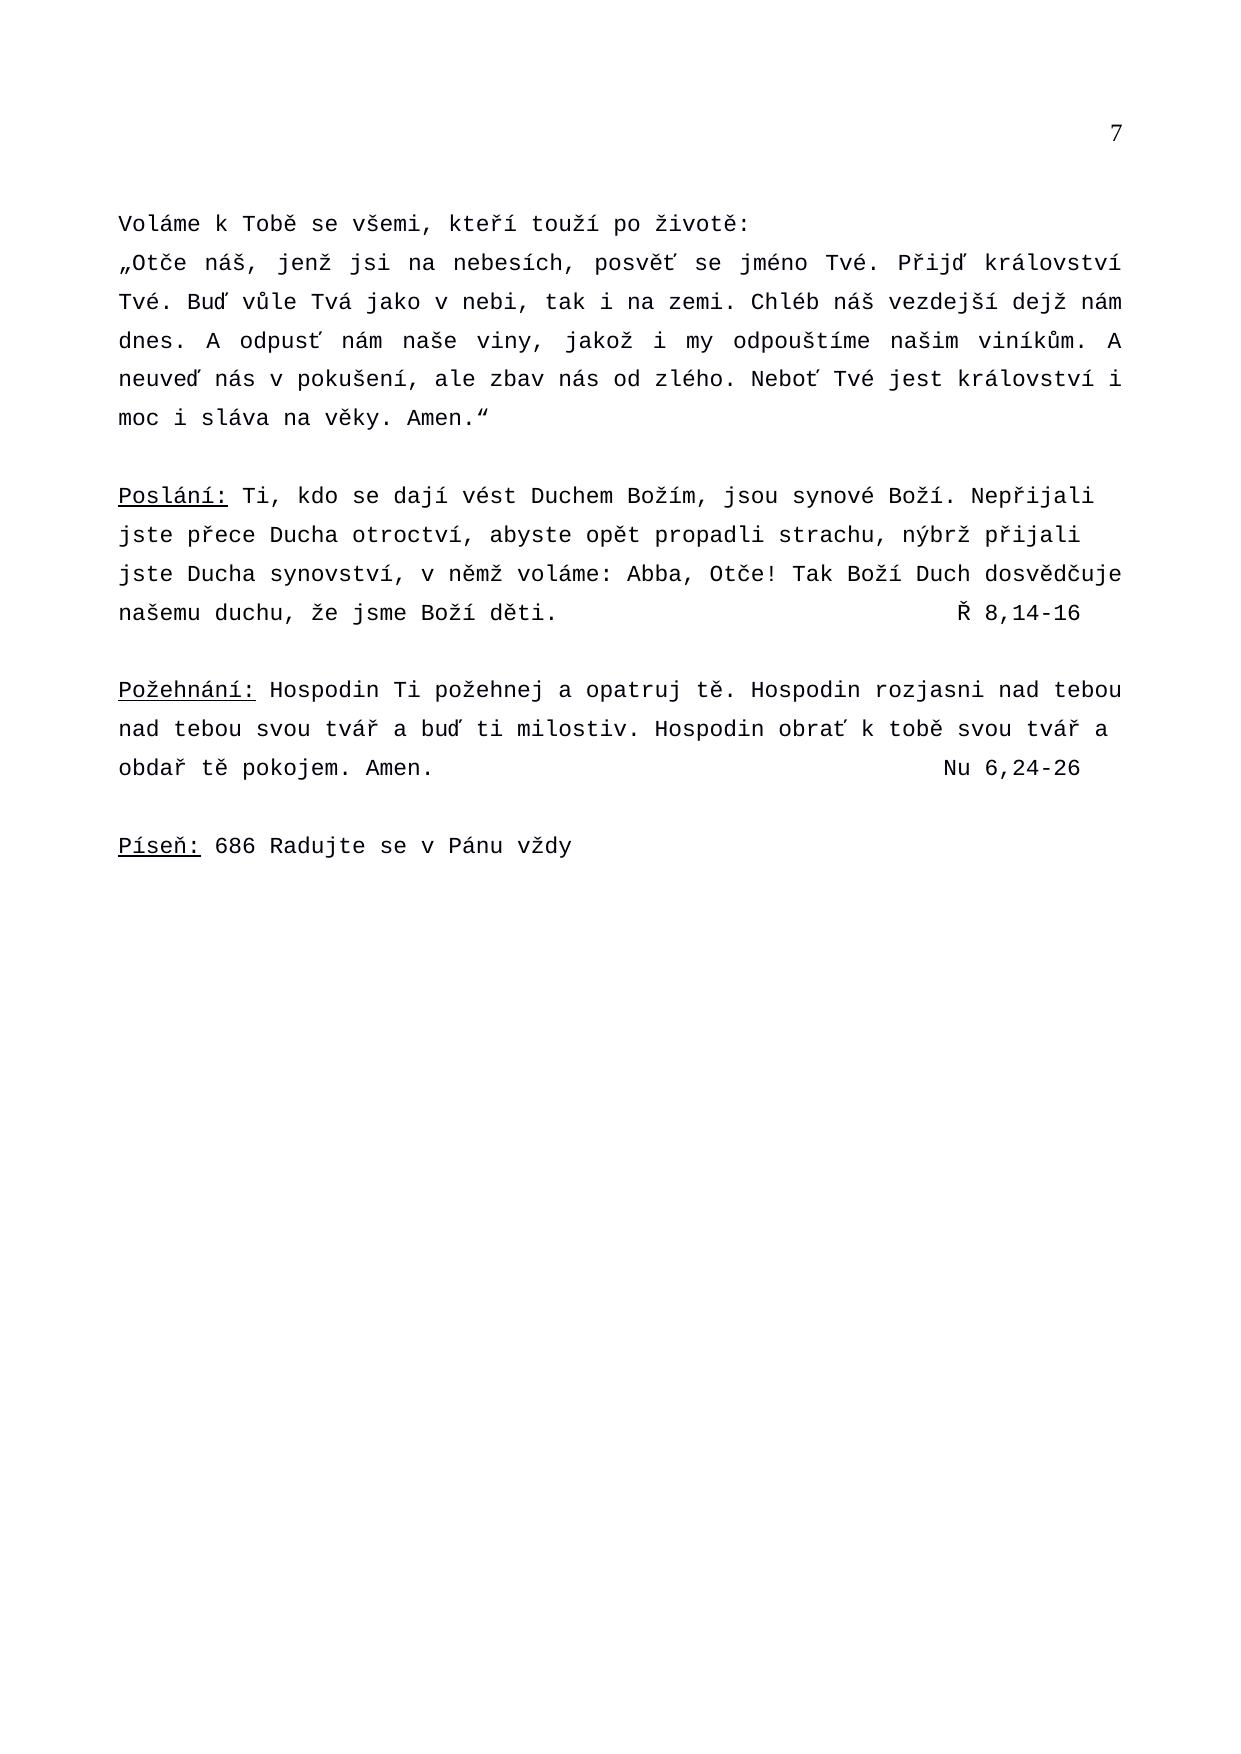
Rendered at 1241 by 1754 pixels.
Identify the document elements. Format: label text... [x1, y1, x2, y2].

text Píseň: 686 Radujte se v Pánu vždy [118, 834, 1122, 860]
text Voláme k Tobě se všemi, kteří touží po životě: [118, 212, 1122, 238]
text Poslání: Ti, kdo se dají vést Duchem Božím, jsou synové Boží. Nepřijali jste přece Ducha otroctví, abyste opět propadli strachu, nýbrž přijali jste Ducha synovství, v němž voláme: Abba, Otče! Tak Boží Duch dosvědčuje našemu duchu, že jsme Boží děti. Ř 8,14-16 [118, 484, 1122, 627]
text Požehnání: Hospodin Ti požehnej a opatruj tě. Hospodin rozjasni nad tebou nad tebou svou tvář a buď ti milostiv. Hospodin obrať k tobě svou tvář a obdař tě pokojem. Amen. Nu 6,24-26 [118, 679, 1122, 782]
text „Otče náš, jenž jsi na nebesích, posvěť se jméno Tvé. Přijď království Tvé. Buď vůle Tvá jako v nebi, tak i na zemi. Chléb náš vezdejší dejž nám dnes. A odpusť nám naše viny, jakož i my odpouštíme našim viníkům. A neuveď nás v pokušení, ale zbav nás od zlého. Neboť Tvé jest království i moc i sláva na věky. Amen.“ [118, 251, 1122, 433]
